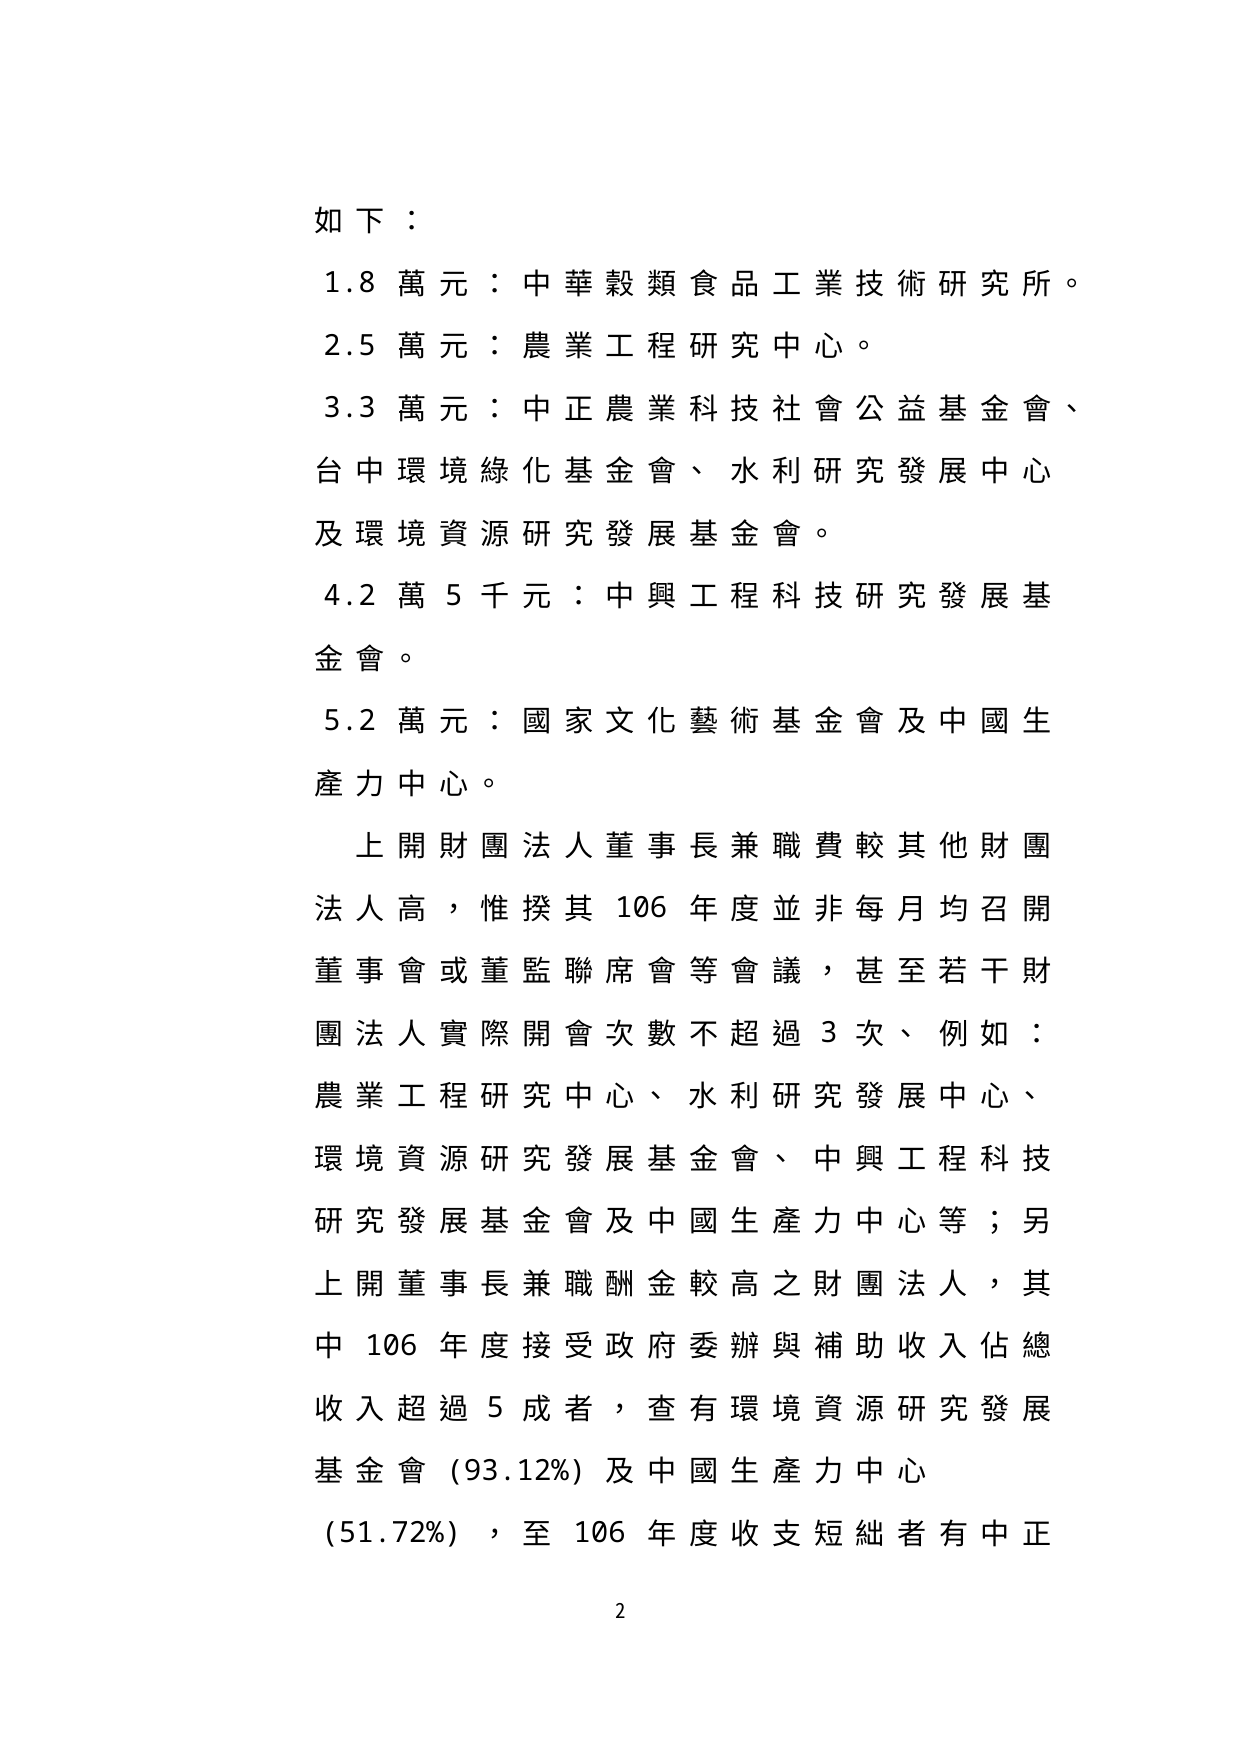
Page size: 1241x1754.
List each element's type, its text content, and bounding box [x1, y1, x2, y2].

text 上開財團法人董事長兼職費較其他財團法人高，惟揆其106年度並非每月均召開董事會或董監聯席會等會議，甚至若干財團法人實際開會次數不超過3次、例如：農業工程研究中心、水利研究發展中心、環境資源研究發展基金會、中興工程科技研究發展基金會及中國生產力中心等；另上開董事長兼職酬金較高之財團法人，其中106年度接受政府委辦與補助收入佔總收入超過5成者，查有環境資源研究發展基金會(93.12%)及中國生產力中心(51.72%)，至106年度收支短絀者有中正 [271, 802, 1058, 1552]
text 4.2萬5千元：中興工程科技研究發展基金會。 [271, 552, 1058, 677]
text 5.2萬元：國家文化藝術基金會及中國生產力中心。 [271, 677, 1058, 802]
text 3.3萬元：中正農業科技社會公益基金會、台中環境綠化基金會、水利研究發展中心及環境資源研究發展基金會。 [271, 365, 1058, 552]
text 各財團法人之董事長兼職酬金各有名目，包括：車馬補助費、特支費、業務指導費、業務視導費及車馬費等；且部分財團法人董事長兼職費較一般財團法人為高(詳附表3.2.1)，舉其每月發放金額較高者列示如下： [271, 177, 1058, 240]
text 1.8萬元：中華穀類食品工業技術研究所。 [271, 240, 1058, 302]
text 2.5萬元：農業工程研究中心。 [271, 302, 1058, 365]
